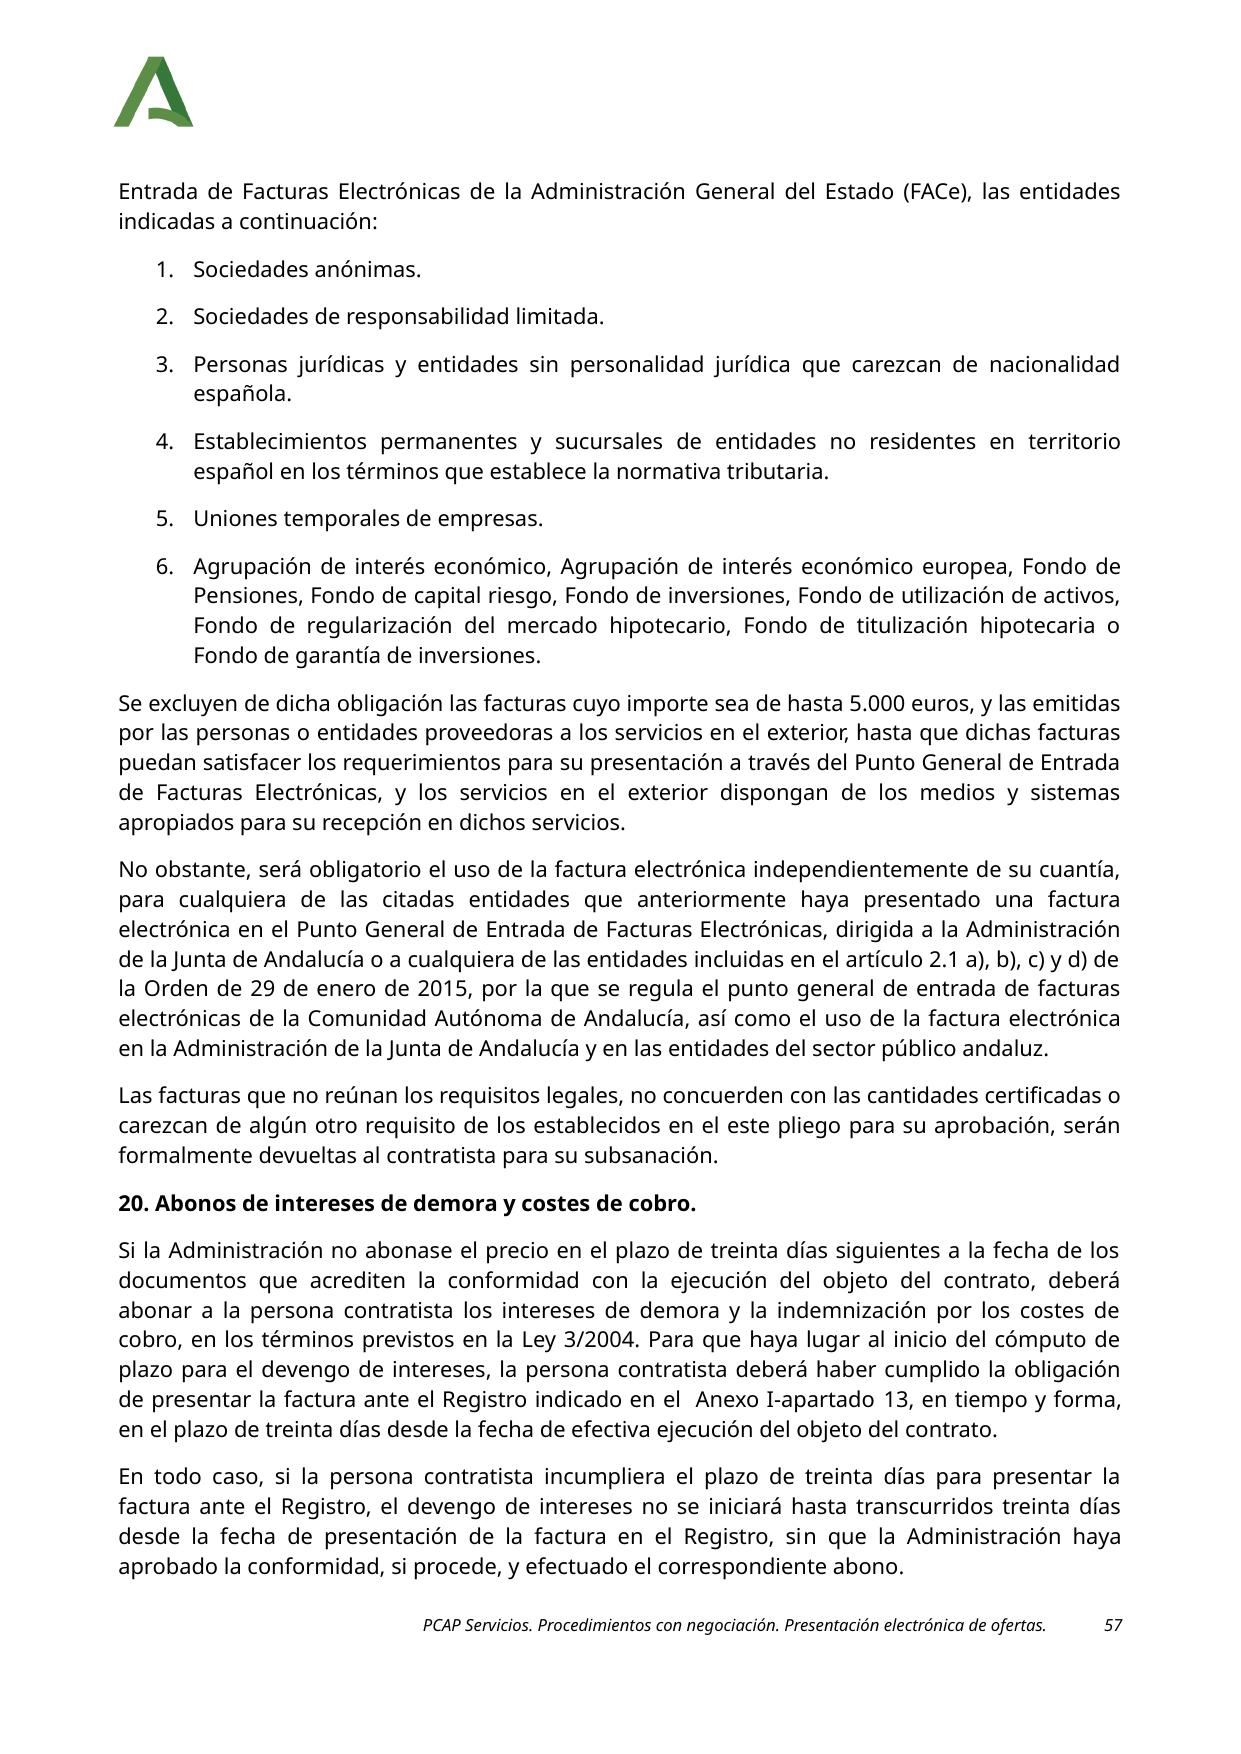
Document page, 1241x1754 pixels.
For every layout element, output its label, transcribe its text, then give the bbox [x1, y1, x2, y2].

text Las facturas que no reúnan los requisitos legales, no concuerden con las cantidades certificadas o carezcan de algún otro requisito de los establecidos en el este pliego para su aprobación, serán formalmente devueltas al contratista para su subsanación. [118, 1081, 1122, 1170]
list Sociedades de responsabilidad limitada. [156, 301, 1122, 331]
text Se excluyen de dicha obligación las facturas cuyo importe sea de hasta 5.000 euros, y las emitidas por las personas o entidades proveedoras a los servicios en el exterior, hasta que dichas facturas puedan satisfacer los requerimientos para su presentación a través del Punto General de Entrada de Facturas Electrónicas, y los servicios en el exterior dispongan de los medios y sistemas apropiados para su recepción en dichos servicios. [118, 688, 1122, 837]
list Sociedades anónimas. [156, 254, 1122, 283]
text Si la Administración no abonase el precio en el plazo de treinta días siguientes a la fecha de los documentos que acrediten la conformidad con la ejecución del objeto del contrato, deberá abonar a la persona contratista los intereses de demora y la indemnización por los costes de cobro, en los términos previstos en la Ley 3/2004. Para que haya lugar al inicio del cómputo de plazo para el devengo de intereses, la persona contratista deberá haber cumplido la obligación de presentar la factura ante el Registro indicado en el Anexo I-apartado 13, en tiempo y forma, en el plazo de treinta días desde la fecha de efectiva ejecución del objeto del contrato. [118, 1235, 1122, 1444]
subtitle 20. Abonos de intereses de demora y costes de cobro. [118, 1188, 1122, 1217]
text No obstante, será obligatorio el uso de la factura electrónica independientemente de su cuantía, para cualquiera de las citadas entidades que anteriormente haya presentado una factura electrónica en el Punto General de Entrada de Facturas Electrónicas, dirigida a la Administración de la Junta de Andalucía o a cualquiera de las entidades incluidas en el artículo 2.1 a), b), c) y d) de la Orden de 29 de enero de 2015, por la que se regula el punto general de entrada de facturas electrónicas de la Comunidad Autónoma de Andalucía, así como el uso de la factura electrónica en la Administración de la Junta de Andalucía y en las entidades del sector público andaluz. [118, 854, 1122, 1063]
list Personas jurídicas y entidades sin personalidad jurídica que carezcan de nacionalidad española. [156, 349, 1122, 408]
list Establecimientos permanentes y sucursales de entidades no residentes en territorio español en los términos que establece la normativa tributaria. [156, 426, 1122, 486]
list Uniones temporales de empresas. [156, 503, 1122, 533]
picture [109, 52, 198, 131]
text Entrada de Facturas Electrónicas de la Administración General del Estado (FACe), las entidades indicadas a continuación: [118, 176, 1122, 236]
list Agrupación de interés económico, Agrupación de interés económico europea, Fondo de Pensiones, Fondo de capital riesgo, Fondo de inversiones, Fondo de utilización de activos, Fondo de regularización del mercado hipotecario, Fondo de titulización hipotecaria o Fondo de garantía de inversiones. [156, 551, 1122, 670]
text En todo caso, si la persona contratista incumpliera el plazo de treinta días para presentar la factura ante el Registro, el devengo de intereses no se iniciará hasta transcurridos treinta días desde la fecha de presentación de la factura en el Registro, sin que la Administración haya aprobado la conformidad, si procede, y efectuado el correspondiente abono. [118, 1461, 1122, 1581]
